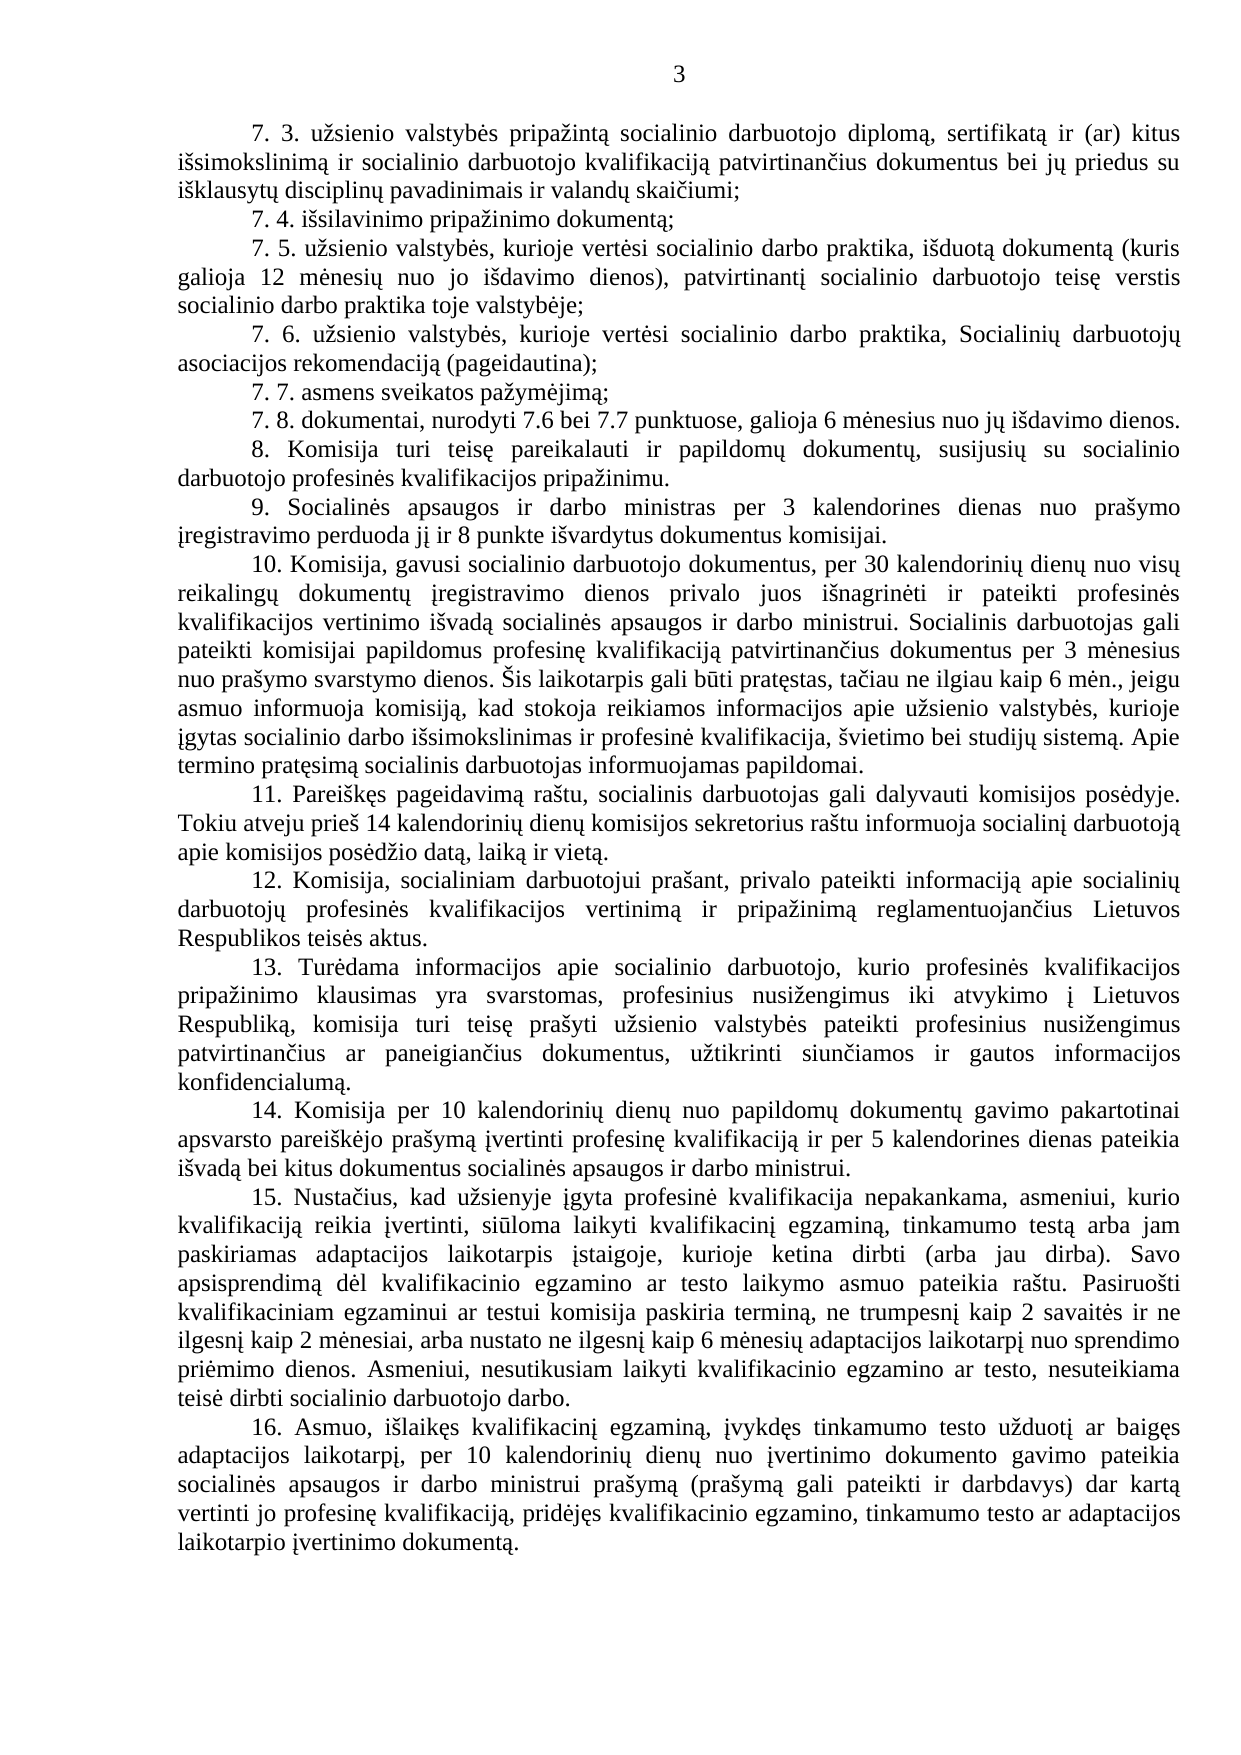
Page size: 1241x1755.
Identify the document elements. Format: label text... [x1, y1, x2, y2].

text 10. Komisija, gavusi socialinio darbuotojo dokumentus, per 30 kalendorinių dienų nuo visų reikalingų dokumentų įregistravimo dienos privalo juos išnagrinėti ir pateikti profesinės kvalifikacijos vertinimo išvadą socialinės apsaugos ir darbo ministrui. Socialinis darbuotojas gali pateikti komisijai papildomus profesinę kvalifikaciją patvirtinančius dokumentus per 3 mėnesius nuo prašymo svarstymo dienos. Šis laikotarpis gali būti pratęstas, tačiau ne ilgiau kaip 6 mėn., jeigu asmuo informuoja komisiją, kad stokoja reikiamos informacijos apie užsienio valstybės, kurioje įgytas socialinio darbo išsimokslinimas ir profesinė kvalifikacija, švietimo bei studijų sistemą. Apie termino pratęsimą socialinis darbuotojas informuojamas papildomai. [177, 549, 1181, 779]
text 12. Komisija, socialiniam darbuotojui prašant, privalo pateikti informaciją apie socialinių darbuotojų profesinės kvalifikacijos vertinimą ir pripažinimą reglamentuojančius Lietuvos Respublikos teisės aktus. [177, 866, 1181, 952]
text 15. Nustačius, kad užsienyje įgyta profesinė kvalifikacija nepakankama, asmeniui, kurio kvalifikaciją reikia įvertinti, siūloma laikyti kvalifikacinį egzaminą, tinkamumo testą arba jam paskiriamas adaptacijos laikotarpis įstaigoje, kurioje ketina dirbti (arba jau dirba). Savo apsisprendimą dėl kvalifikacinio egzamino ar testo laikymo asmuo pateikia raštu. Pasiruošti kvalifikaciniam egzaminui ar testui komisija paskiria terminą, ne trumpesnį kaip 2 savaitės ir ne ilgesnį kaip 2 mėnesiai, arba nustato ne ilgesnį kaip 6 mėnesių adaptacijos laikotarpį nuo sprendimo priėmimo dienos. Asmeniui, nesutikusiam laikyti kvalifikacinio egzamino ar testo, nesuteikiama teisė dirbti socialinio darbuotojo darbo. [177, 1182, 1181, 1412]
text 7. 3. užsienio valstybės pripažintą socialinio darbuotojo diplomą, sertifikatą ir (ar) kitus išsimokslinimą ir socialinio darbuotojo kvalifikaciją patvirtinančius dokumentus bei jų priedus su išklausytų disciplinų pavadinimais ir valandų skaičiumi; [177, 118, 1181, 204]
text 7. 5. užsienio valstybės, kurioje vertėsi socialinio darbo praktika, išduotą dokumentą (kuris galioja 12 mėnesių nuo jo išdavimo dienos), patvirtinantį socialinio darbuotojo teisę verstis socialinio darbo praktika toje valstybėje; [177, 233, 1181, 319]
text 14. Komisija per 10 kalendorinių dienų nuo papildomų dokumentų gavimo pakartotinai apsvarsto pareiškėjo prašymą įvertinti profesinę kvalifikaciją ir per 5 kalendorines dienas pateikia išvadą bei kitus dokumentus socialinės apsaugos ir darbo ministrui. [177, 1096, 1181, 1182]
text 7. 7. asmens sveikatos pažymėjimą; [177, 377, 1181, 406]
text 7. 4. išsilavinimo pripažinimo dokumentą; [177, 204, 1181, 233]
text 9. Socialinės apsaugos ir darbo ministras per 3 kalendorines dienas nuo prašymo įregistravimo perduoda jį ir 8 punkte išvardytus dokumentus komisijai. [177, 492, 1181, 549]
text 7. 6. užsienio valstybės, kurioje vertėsi socialinio darbo praktika, Socialinių darbuotojų asociacijos rekomendaciją (pageidautina); [177, 319, 1181, 377]
text 7. 8. dokumentai, nurodyti 7.6 bei 7.7 punktuose, galioja 6 mėnesius nuo jų išdavimo dienos. [177, 406, 1181, 434]
text 8. Komisija turi teisę pareikalauti ir papildomų dokumentų, susijusių su socialinio darbuotojo profesinės kvalifikacijos pripažinimu. [177, 434, 1181, 492]
text 13. Turėdama informacijos apie socialinio darbuotojo, kurio profesinės kvalifikacijos pripažinimo klausimas yra svarstomas, profesinius nusižengimus iki atvykimo į Lietuvos Respubliką, komisija turi teisę prašyti užsienio valstybės pateikti profesinius nusižengimus patvirtinančius ar paneigiančius dokumentus, užtikrinti siunčiamos ir gautos informacijos konfidencialumą. [177, 952, 1181, 1096]
text 11. Pareiškęs pageidavimą raštu, socialinis darbuotojas gali dalyvauti komisijos posėdyje. Tokiu atveju prieš 14 kalendorinių dienų komisijos sekretorius raštu informuoja socialinį darbuotoją apie komisijos posėdžio datą, laiką ir vietą. [177, 779, 1181, 866]
text 16. Asmuo, išlaikęs kvalifikacinį egzaminą, įvykdęs tinkamumo testo užduotį ar baigęs adaptacijos laikotarpį, per 10 kalendorinių dienų nuo įvertinimo dokumento gavimo pateikia socialinės apsaugos ir darbo ministrui prašymą (prašymą gali pateikti ir darbdavys) dar kartą vertinti jo profesinę kvalifikaciją, pridėjęs kvalifikacinio egzamino, tinkamumo testo ar adaptacijos laikotarpio įvertinimo dokumentą. [177, 1412, 1181, 1556]
